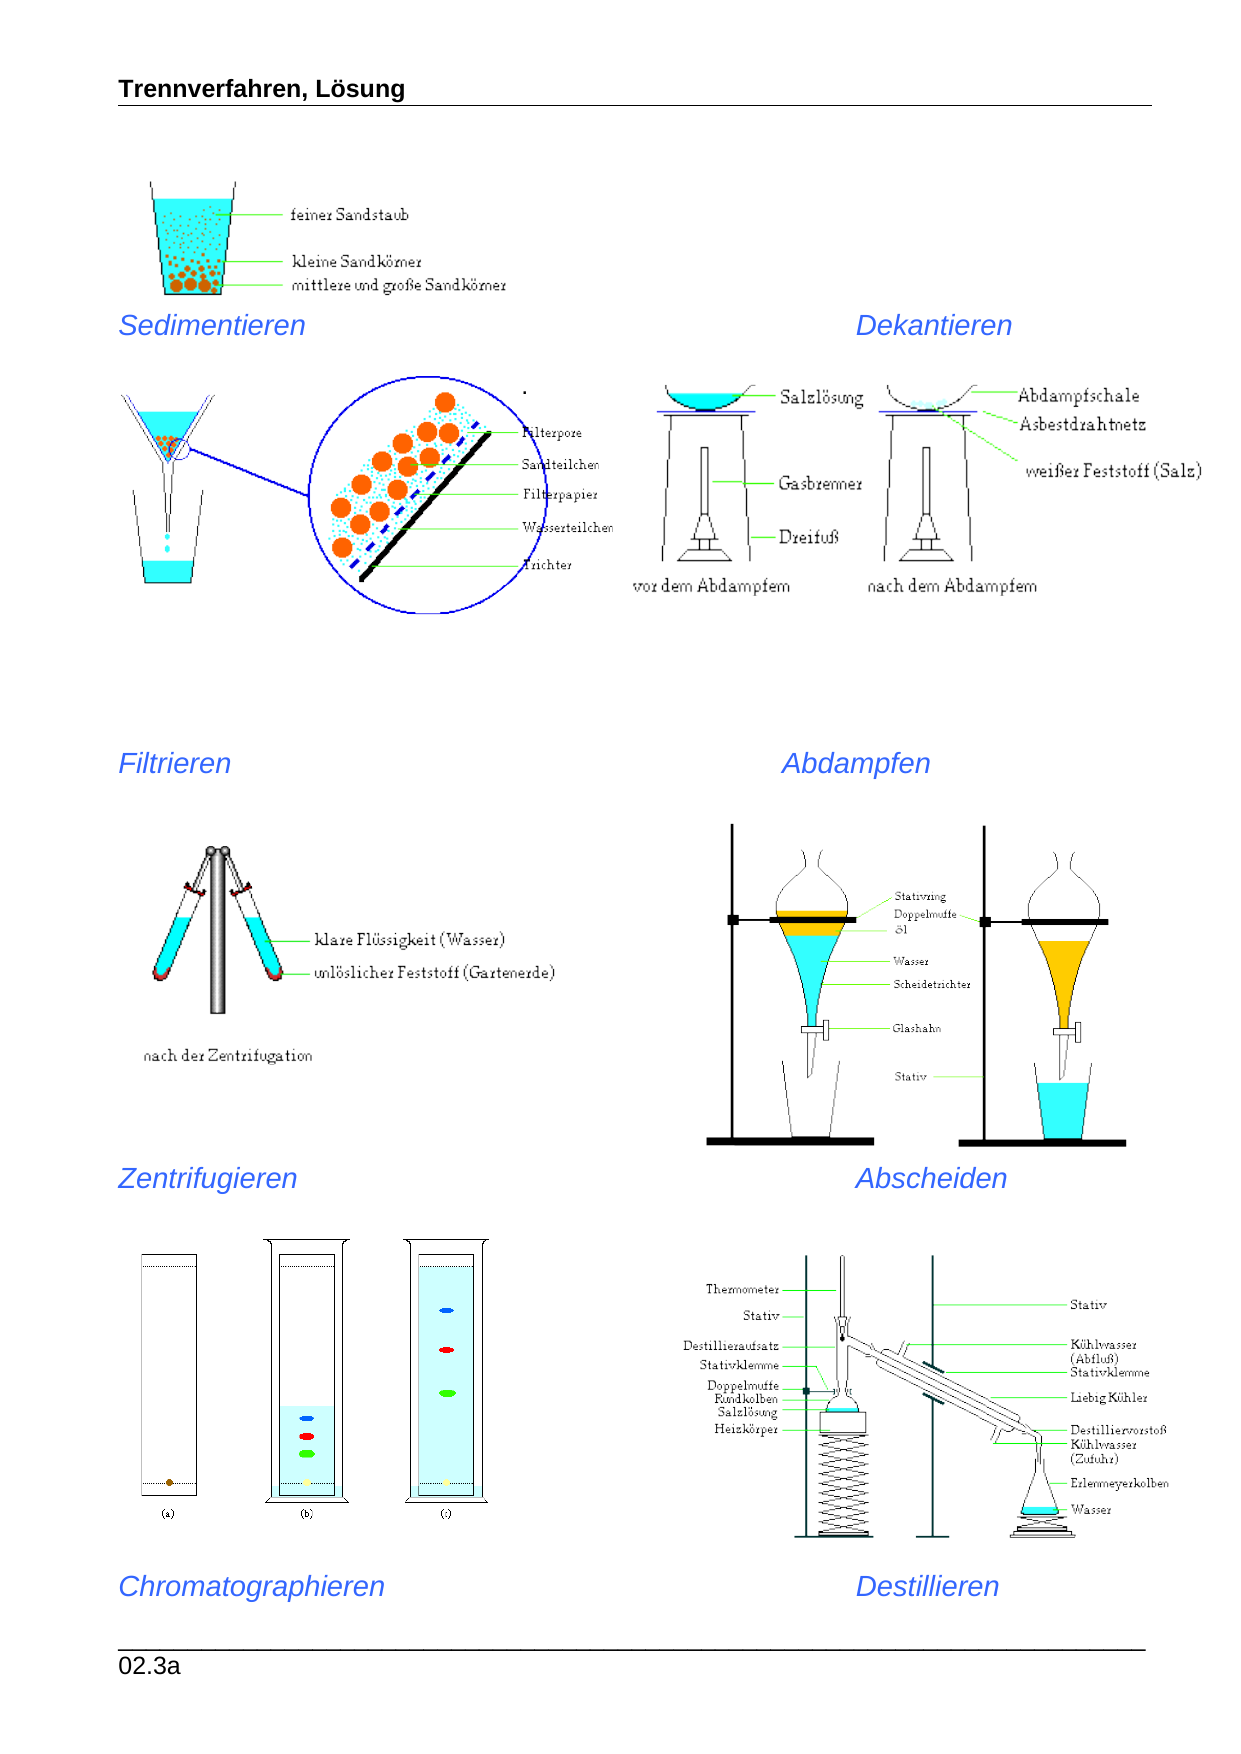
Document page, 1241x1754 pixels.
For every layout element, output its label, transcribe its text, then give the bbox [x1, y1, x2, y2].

text Filtrieren Abdampfen [118, 746, 1152, 780]
picture [704, 823, 1129, 1147]
picture [128, 1231, 498, 1524]
text . [118, 371, 1152, 400]
picture [682, 1255, 1172, 1538]
picture [137, 169, 520, 308]
text Chromatographieren Destillieren [118, 1569, 1152, 1603]
picture [143, 846, 558, 1065]
picture [119, 376, 613, 615]
text Sedimentieren Dekantieren [118, 308, 1152, 342]
text Zentrifugieren Abscheiden [118, 1161, 1152, 1195]
picture [630, 384, 1207, 596]
